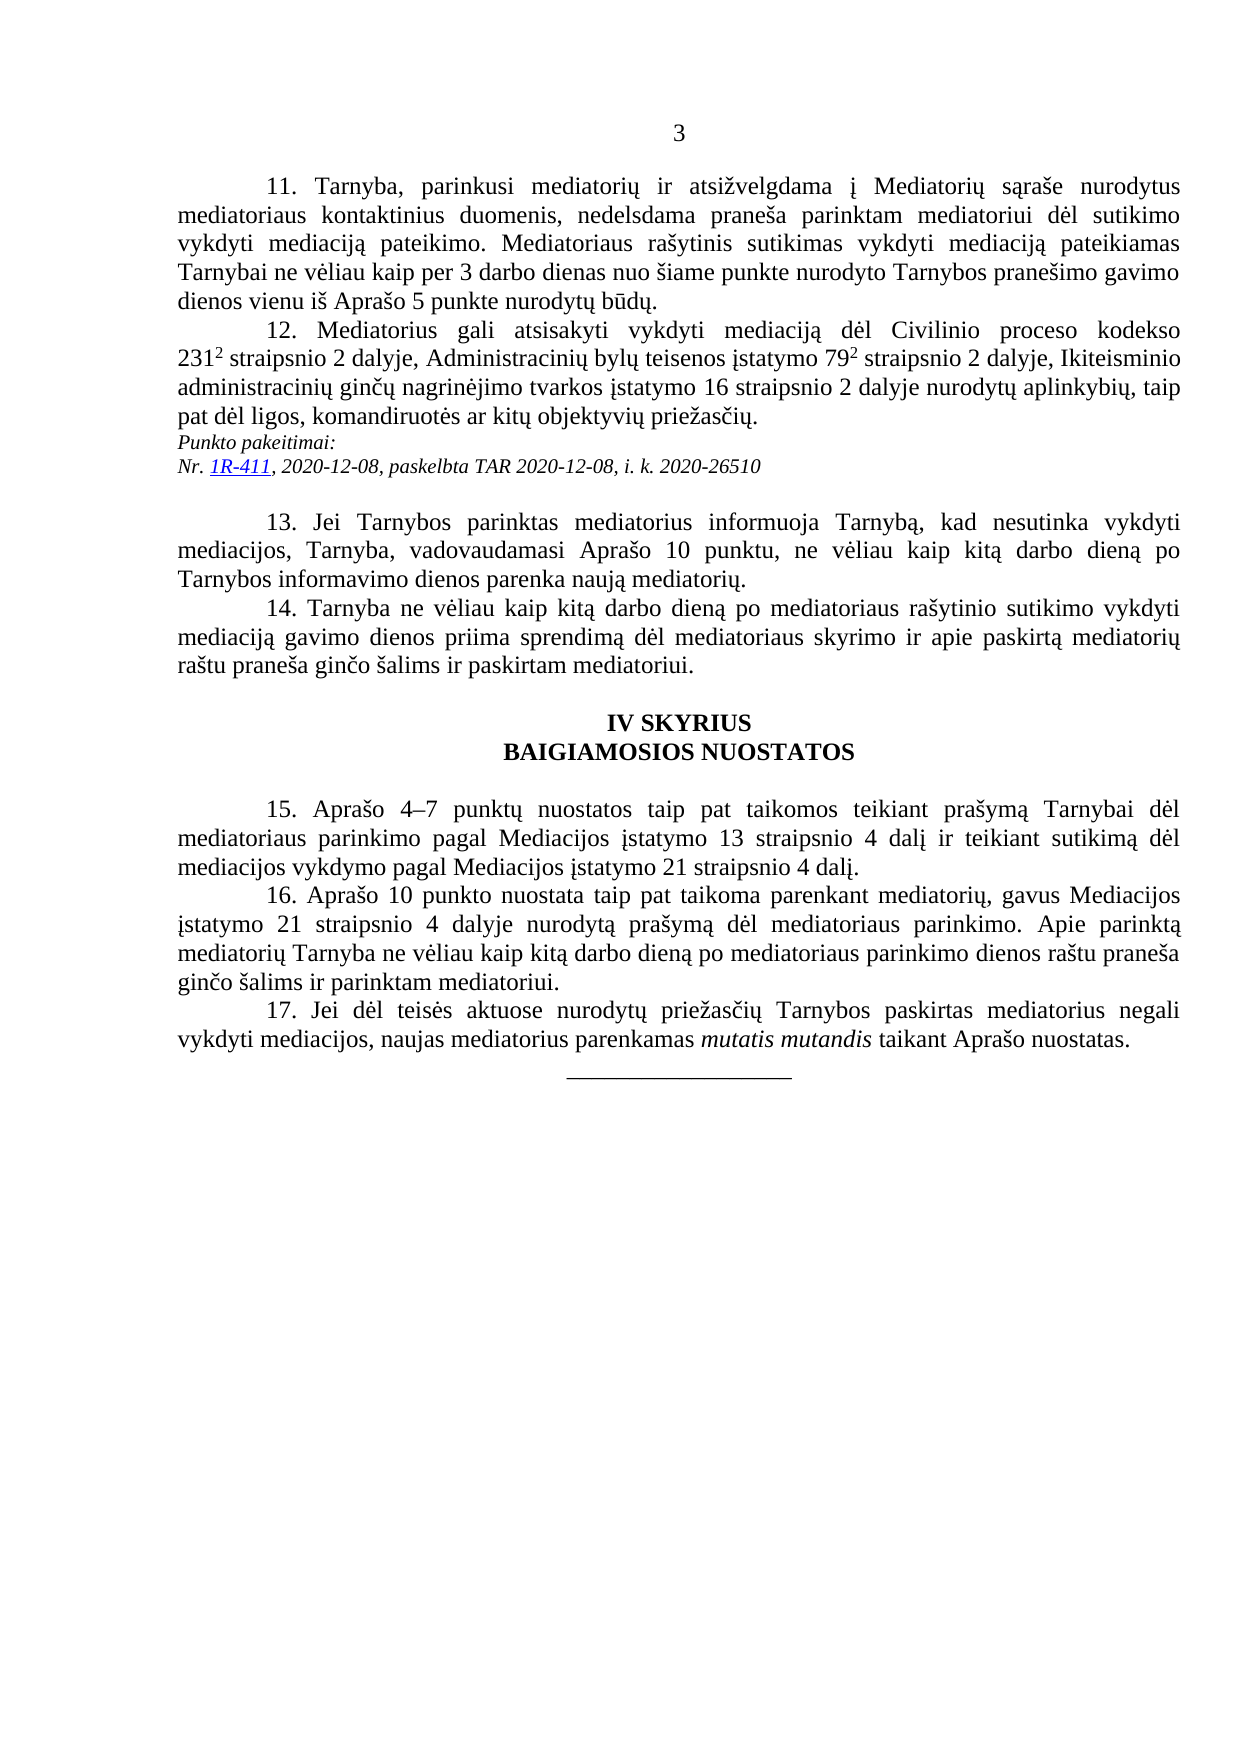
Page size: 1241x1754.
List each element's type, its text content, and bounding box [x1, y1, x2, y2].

text BAIGIAMOSIOS NUOSTATOS [177, 737, 1181, 765]
text 17. Jei dėl teisės aktuose nurodytų priežasčių Tarnybos paskirtas mediatorius negali vykdyti mediacijos, naujas mediatorius parenkamas mutatis mutandis taikant Aprašo nuostatas. [177, 995, 1181, 1053]
text 12. Mediatorius gali atsisakyti vykdyti mediaciją dėl Civilinio proceso kodekso 2312 straipsnio 2 dalyje, Administracinių bylų teisenos įstatymo 792 straipsnio 2 dalyje, Ikiteisminio administracinių ginčų nagrinėjimo tvarkos įstatymo 16 straipsnio 2 dalyje nurodytų aplinkybių, taip pat dėl ligos, komandiruotės ar kitų objektyvių priežasčių. [177, 315, 1181, 430]
text 11. Tarnyba, parinkusi mediatorių ir atsižvelgdama į Mediatorių sąraše nurodytus mediatoriaus kontaktinius duomenis, nedelsdama praneša parinktam mediatoriui dėl sutikimo vykdyti mediaciją pateikimo. Mediatoriaus rašytinis sutikimas vykdyti mediaciją pateikiamas Tarnybai ne vėliau kaip per 3 darbo dienas nuo šiame punkte nurodyto Tarnybos pranešimo gavimo dienos vienu iš Aprašo 5 punkte nurodytų būdų. [177, 171, 1181, 315]
text Punkto pakeitimai: [177, 430, 1181, 454]
text 14. Tarnyba ne vėliau kaip kitą darbo dieną po mediatoriaus rašytinio sutikimo vykdyti mediaciją gavimo dienos priima sprendimą dėl mediatoriaus skyrimo ir apie paskirtą mediatorių raštu praneša ginčo šalims ir paskirtam mediatoriui. [177, 593, 1181, 679]
text 13. Jei Tarnybos parinktas mediatorius informuoja Tarnybą, kad nesutinka vykdyti mediacijos, Tarnyba, vadovaudamasi Aprašo 10 punktu, ne vėliau kaip kitą darbo dieną po Tarnybos informavimo dienos parenka naują mediatorių. [177, 507, 1181, 593]
text IV SKYRIUS [177, 708, 1181, 737]
text 15. Aprašo 4–7 punktų nuostatos taip pat taikomos teikiant prašymą Tarnybai dėl mediatoriaus parinkimo pagal Mediacijos įstatymo 13 straipsnio 4 dalį ir teikiant sutikimą dėl mediacijos vykdymo pagal Mediacijos įstatymo 21 straipsnio 4 dalį. [177, 794, 1181, 880]
text __________________ [177, 1053, 1181, 1082]
text 16. Aprašo 10 punkto nuostata taip pat taikoma parenkant mediatorių, gavus Mediacijos įstatymo 21 straipsnio 4 dalyje nurodytą prašymą dėl mediatoriaus parinkimo. Apie parinktą mediatorių Tarnyba ne vėliau kaip kitą darbo dieną po mediatoriaus parinkimo dienos raštu praneša ginčo šalims ir parinktam mediatoriui. [177, 880, 1181, 995]
text Nr. 1R-411, 2020-12-08, paskelbta TAR 2020-12-08, i. k. 2020-26510 [177, 454, 1181, 478]
